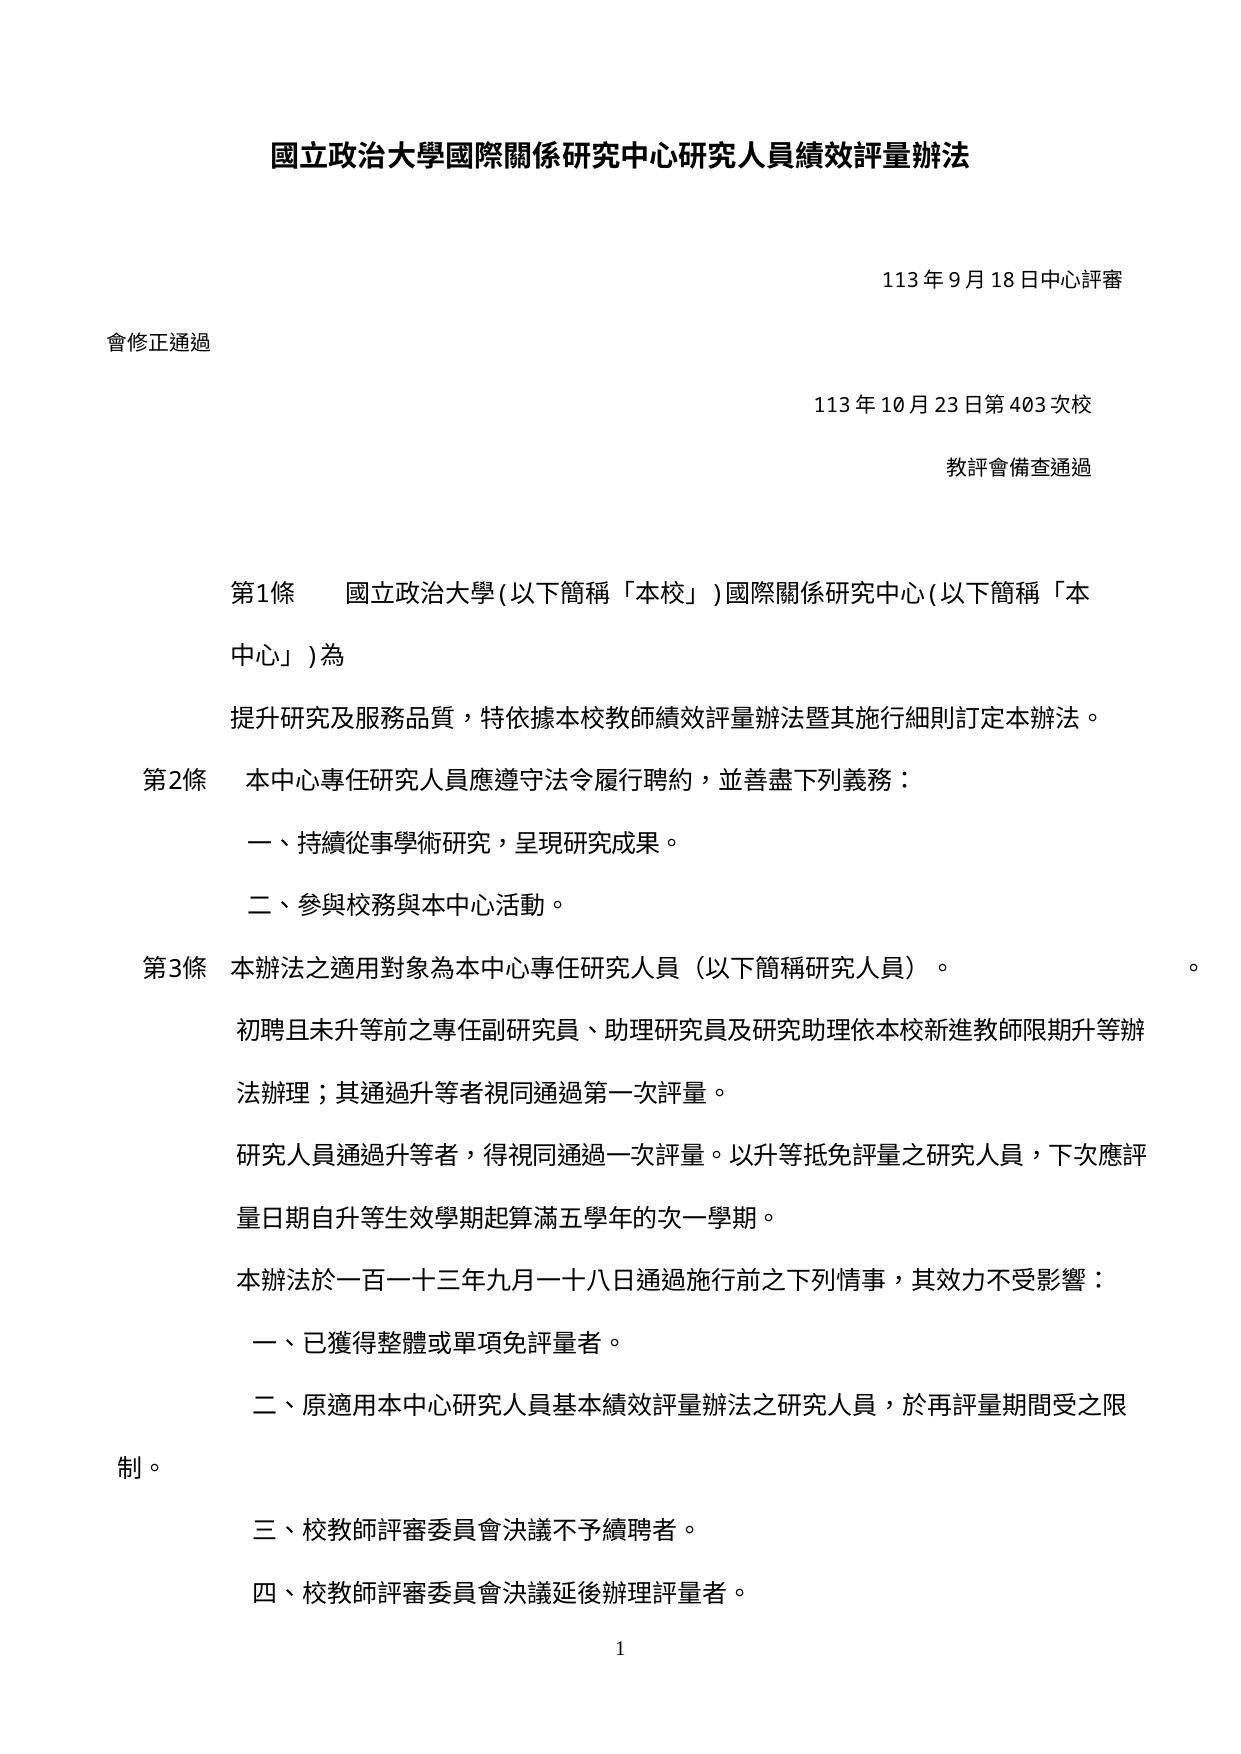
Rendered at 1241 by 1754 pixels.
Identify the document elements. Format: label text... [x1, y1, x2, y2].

text 113年10月23日第403次校教評會備查通過 [106, 362, 1092, 487]
table_cell [1166, 550, 1240, 737]
text 國立政治大學國際關係研究中心研究人員績效評量辦法 [106, 112, 1134, 175]
table_cell 。 [1166, 925, 1240, 1612]
table_cell 國立政治大學(以下簡稱「本校」)國際關係研究中心(以下簡稱「本中心」)為 提升研究及服務品質，特依據本校教師績效評量辦法暨其施行細則訂定本辦法。 [106, 550, 1166, 737]
text 113年9月18日中心評審會修正通過 [106, 237, 1134, 362]
table_cell [1166, 737, 1240, 925]
table_header [1166, 487, 1240, 550]
table_cell 本中心專任研究人員應遵守法令履行聘約，並善盡下列義務： 一、持續從事學術研究，呈現研究成果。 二、參與校務與本中心活動。 [106, 737, 1166, 925]
table_header [106, 487, 1166, 550]
table_cell 本辦法之適用對象為本中心專任研究人員（以下簡稱研究人員）。 初聘且未升等前之專任副研究員、助理研究員及研究助理依本校新進教師限期升等辦 法辦理；其通過升等者視同通過第一次評量。 研究人員通過升等者，得視同通過一次評量。以升等抵免評量之研究人員，下次應評 量日期自升等生效學期起算滿五學年的次一學期。 本辦法於一百一十三年九月一十八日通過施行前之下列情事，其效力不受影響： 一、已獲得整體或單項免評量者。 二、原適用本中心研究人員基本績效評量辦法之研究人員，於再評量期間受之限制。 三、校教師評審委員會決議不予續聘者。 四、校教師評審委員會決議延後辦理評量者。 [106, 925, 1166, 1612]
